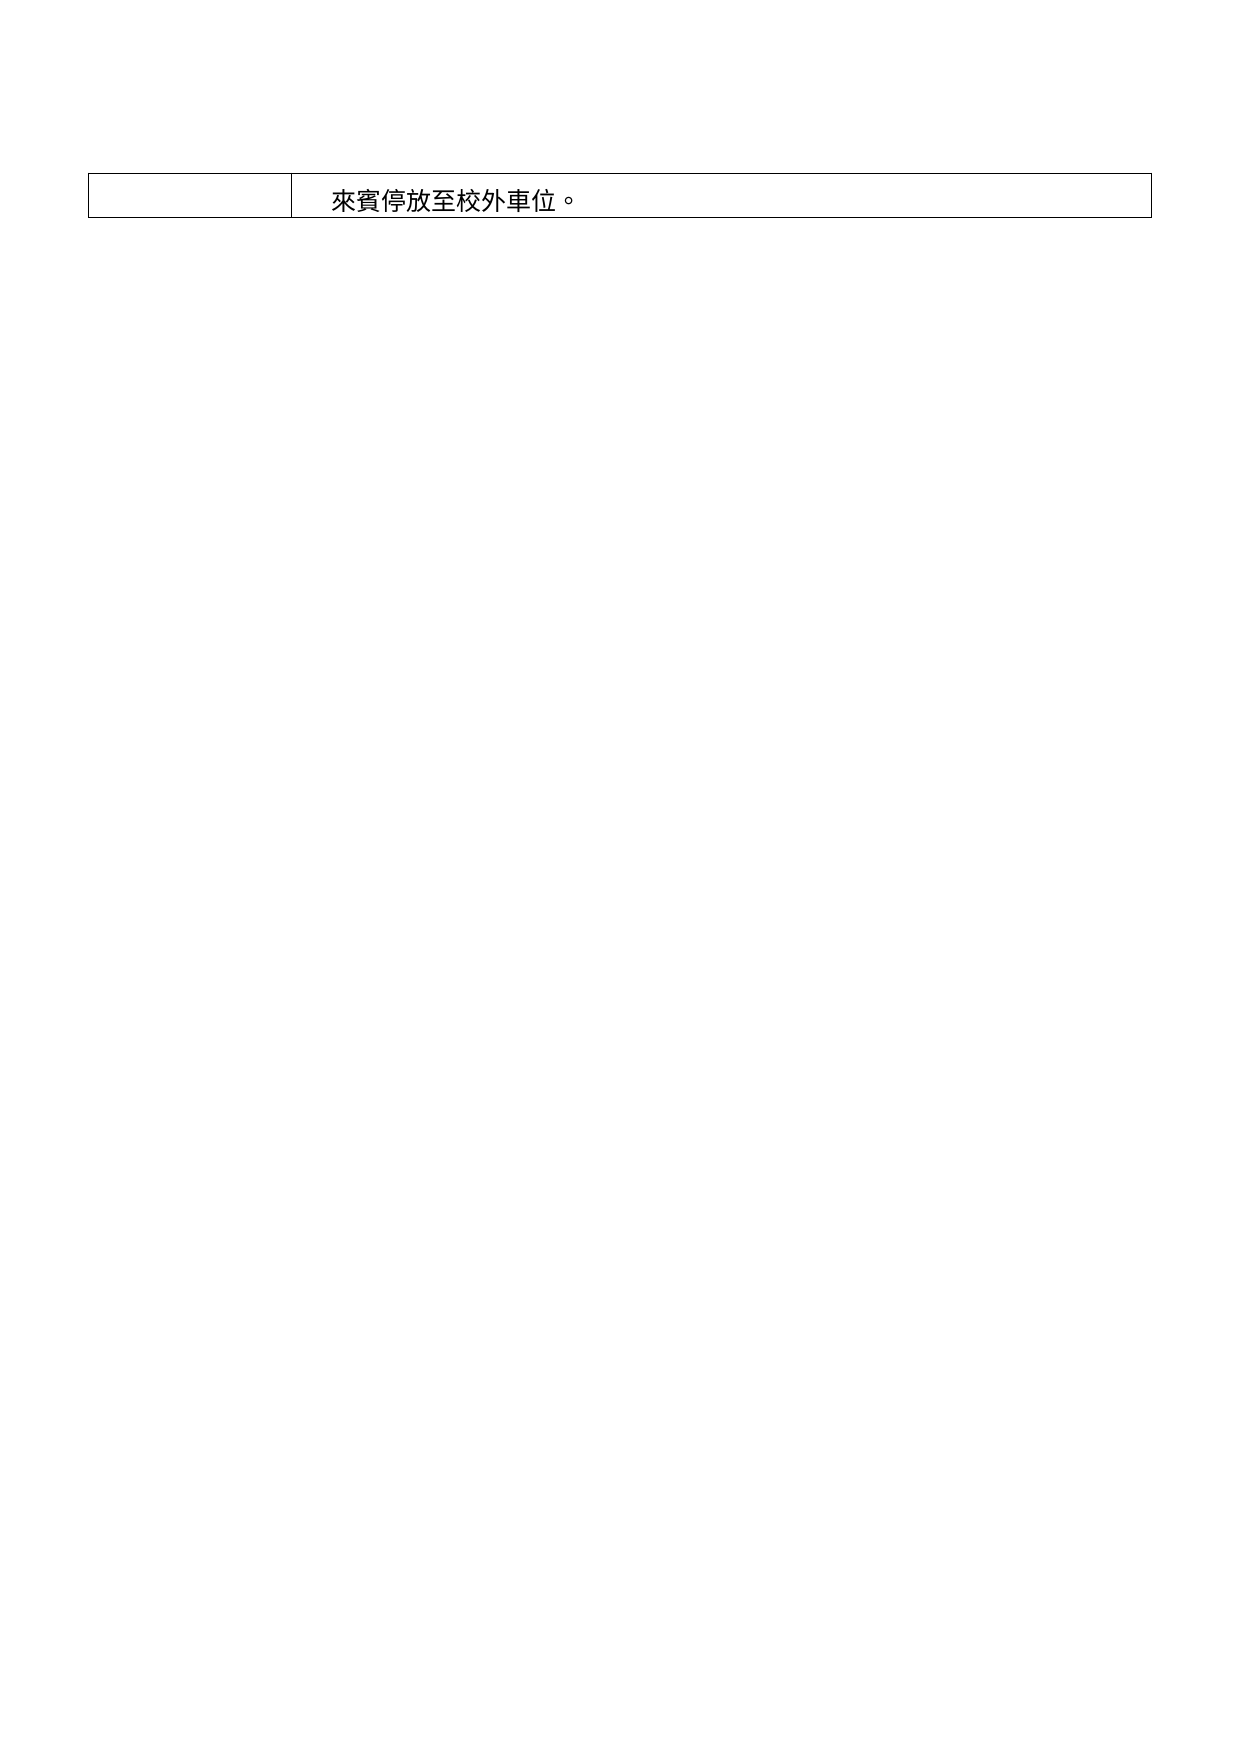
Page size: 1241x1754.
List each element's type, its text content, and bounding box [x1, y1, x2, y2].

table_cell 來賓停放至校外車位。 [292, 174, 1151, 217]
table_cell [89, 174, 291, 217]
